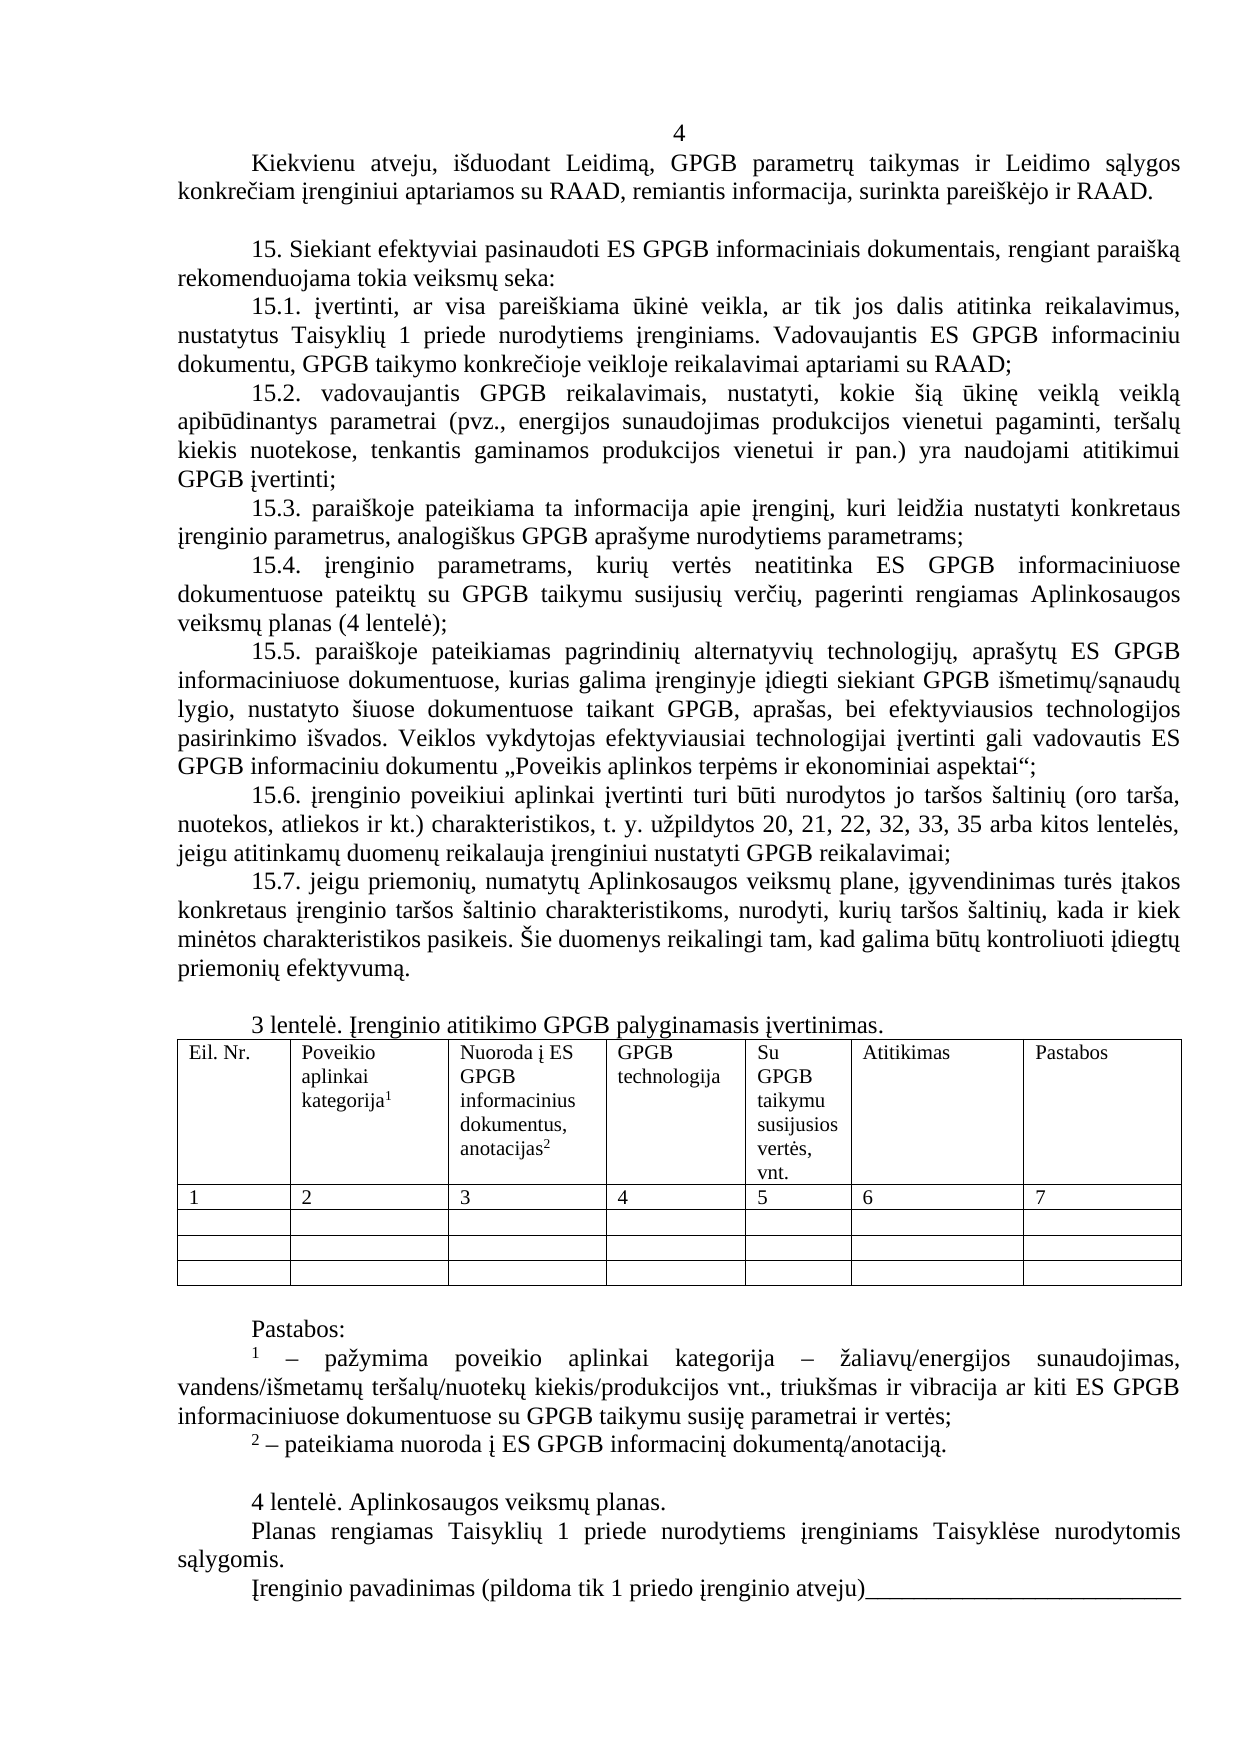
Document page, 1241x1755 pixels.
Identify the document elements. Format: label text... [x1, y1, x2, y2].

text 15.7. jeigu priemonių, numatytų Aplinkosaugos veiksmų plane, įgyvendinimas turės įtakos konkretaus įrenginio taršos šaltinio charakteristikoms, nurodyti, kurių taršos šaltinių, kada ir kiek minėtos charakteristikos pasikeis. Šie duomenys reikalingi tam, kad galima būtų kontroliuoti įdiegtų priemonių efektyvumą. [177, 866, 1181, 981]
table_cell [607, 1210, 745, 1234]
table_cell 3 [449, 1185, 606, 1209]
table_cell [852, 1210, 1023, 1234]
table_cell [178, 1210, 290, 1234]
table_cell 7 [1024, 1185, 1181, 1209]
table_header Pastabos [1024, 1040, 1181, 1184]
table_cell [607, 1236, 745, 1259]
table_header Su GPGB taikymu susijusios vertės, vnt. [746, 1040, 851, 1184]
text 15.5. paraiškoje pateikiamas pagrindinių alternatyvių technologijų, aprašytų ES GPGB informaciniuose dokumentuose, kurias galima įrenginyje įdiegti siekiant GPGB išmetimų/sąnaudų lygio, nustatyto šiuose dokumentuose taikant GPGB, aprašas, bei efektyviausios technologijos pasirinkimo išvados. Veiklos vykdytojas efektyviausiai technologijai įvertinti gali vadovautis ES GPGB informaciniu dokumentu „Poveikis aplinkos terpėms ir ekonominiai aspektai“; [177, 636, 1181, 780]
table_cell 4 [607, 1185, 745, 1209]
table_cell [746, 1236, 851, 1259]
table_cell 5 [746, 1185, 851, 1209]
text 15.6. įrenginio poveikiui aplinkai įvertinti turi būti nurodytos jo taršos šaltinių (oro tarša, nuotekos, atliekos ir kt.) charakteristikos, t. y. užpildytos 20, 21, 22, 32, 33, 35 arba kitos lentelės, jeigu atitinkamų duomenų reikalauja įrenginiui nustatyti GPGB reikalavimai; [177, 780, 1181, 866]
table_cell [178, 1236, 290, 1259]
table_cell 2 [291, 1185, 448, 1209]
text 4 lentelė. Aplinkosaugos veiksmų planas. [177, 1487, 1181, 1516]
table_cell [178, 1261, 290, 1285]
table_cell [449, 1261, 606, 1285]
table_cell [852, 1236, 1023, 1259]
table_cell 1 [178, 1185, 290, 1209]
table_header Atitikimas [852, 1040, 1023, 1184]
table_header Poveikio aplinkai kategorija1 [291, 1040, 448, 1184]
text 15.2. vadovaujantis GPGB reikalavimais, nustatyti, kokie šią ūkinę veiklą veiklą apibūdinantys parametrai (pvz., energijos sunaudojimas produkcijos vienetui pagaminti, teršalų kiekis nuotekose, tenkantis gaminamos produkcijos vienetui ir pan.) yra naudojami atitikimui GPGB įvertinti; [177, 378, 1181, 493]
text 15.3. paraiškoje pateikiama ta informacija apie įrenginį, kuri leidžia nustatyti konkretaus įrenginio parametrus, analogiškus GPGB aprašyme nurodytiems parametrams; [177, 493, 1181, 550]
table_cell [291, 1210, 448, 1234]
table_cell [1024, 1236, 1181, 1259]
text 2 – pateikiama nuoroda į ES GPGB informacinį dokumentą/anotaciją. [177, 1429, 1181, 1458]
text 15. Siekiant efektyviai pasinaudoti ES GPGB informaciniais dokumentais, rengiant paraišką rekomenduojama tokia veiksmų seka: [177, 234, 1181, 291]
table_header Eil. Nr. [178, 1040, 290, 1184]
table_cell [1024, 1261, 1181, 1285]
table_cell [746, 1210, 851, 1234]
table_cell 6 [852, 1185, 1023, 1209]
text 15.1. įvertinti, ar visa pareiškiama ūkinė veikla, ar tik jos dalis atitinka reikalavimus, nustatytus Taisyklių 1 priede nurodytiems įrenginiams. Vadovaujantis ES GPGB informaciniu dokumentu, GPGB taikymo konkrečioje veikloje reikalavimai aptariami su RAAD; [177, 291, 1181, 378]
text Pastabos: [177, 1314, 1181, 1343]
table_header Nuoroda į ES GPGB informacinius dokumentus, anotacijas2 [449, 1040, 606, 1184]
table_cell [852, 1261, 1023, 1285]
text 1 – pažymima poveikio aplinkai kategorija – žaliavų/energijos sunaudojimas, vandens/išmetamų teršalų/nuotekų kiekis/produkcijos vnt., triukšmas ir vibracija ar kiti ES GPGB informaciniuose dokumentuose su GPGB taikymu susiję parametrai ir vertės; [177, 1343, 1181, 1429]
text Kiekvienu atveju, išduodant Leidimą, GPGB parametrų taikymas ir Leidimo sąlygos konkrečiam įrenginiui aptariamos su RAAD, remiantis informacija, surinkta pareiškėjo ir RAAD. [177, 148, 1181, 205]
table_cell [449, 1210, 606, 1234]
table_cell [607, 1261, 745, 1285]
table_cell [291, 1261, 448, 1285]
text 15.4. įrenginio parametrams, kurių vertės neatitinka ES GPGB informaciniuose dokumentuose pateiktų su GPGB taikymu susijusių verčių, pagerinti rengiamas Aplinkosaugos veiksmų planas (4 lentelė); [177, 550, 1181, 636]
table_cell [746, 1261, 851, 1285]
text Planas rengiamas Taisyklių 1 priede nurodytiems įrenginiams Taisyklėse nurodytomis sąlygomis. [177, 1516, 1181, 1573]
table_cell [449, 1236, 606, 1259]
table_header GPGB technologija [607, 1040, 745, 1184]
text 3 lentelė. Įrenginio atitikimo GPGB palyginamasis įvertinimas. [177, 1010, 1181, 1039]
table_cell [291, 1236, 448, 1259]
table_cell [1024, 1210, 1181, 1234]
text Įrenginio pavadinimas (pildoma tik 1 priedo įrenginio atveju) [177, 1573, 1181, 1602]
